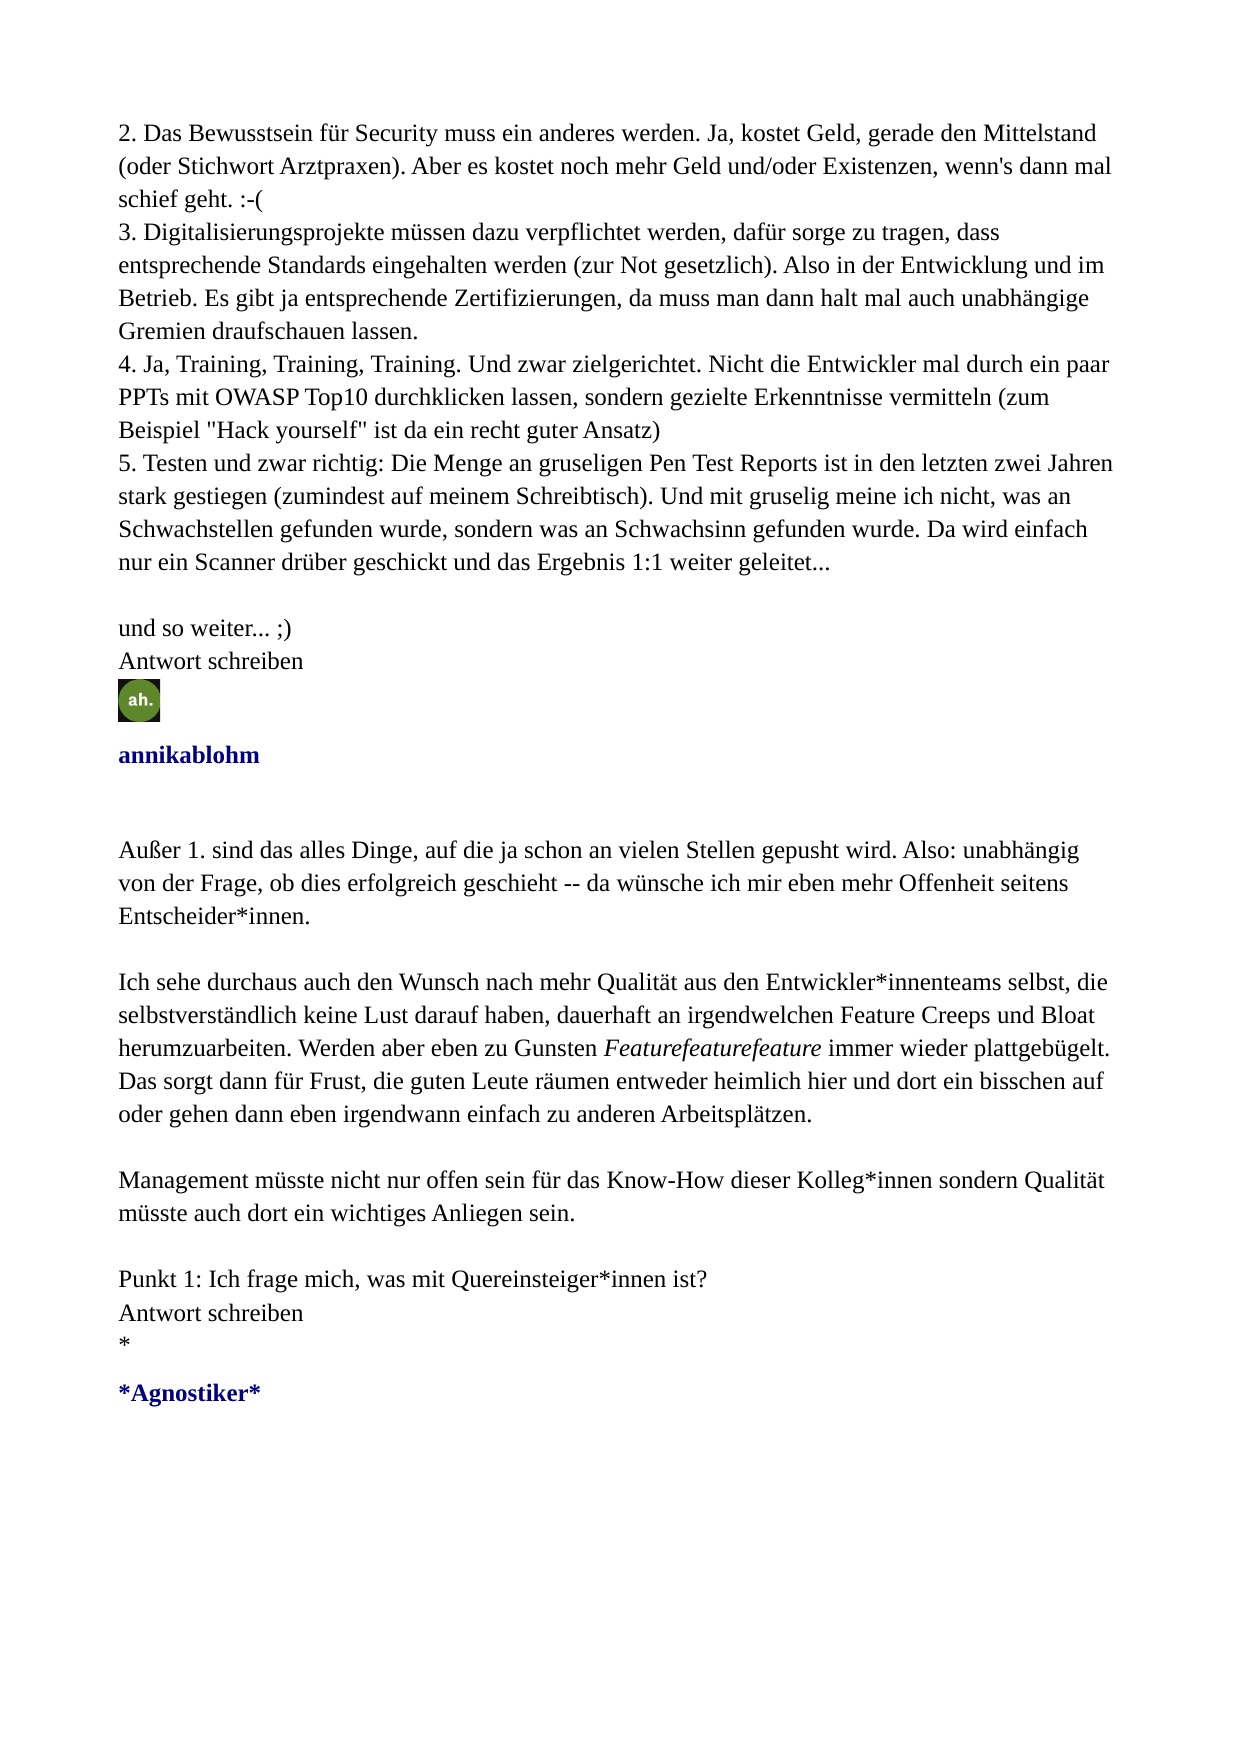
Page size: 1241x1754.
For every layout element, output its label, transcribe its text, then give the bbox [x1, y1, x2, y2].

subtitle *Agnostiker* [118, 1378, 1122, 1407]
text Antwort schreiben [118, 646, 1122, 675]
text 3. Digitalisierungsprojekte müssen dazu verpflichtet werden, dafür sorge zu tragen, dass entsprechende Standards eingehalten werden (zur Not gesetzlich). Also in der Entwicklung und im Betrieb. Es gibt ja entsprechende Zertifizierungen, da muss man dann halt mal auch unabhängige Gremien draufschauen lassen. [118, 217, 1122, 345]
text Außer 1. sind das alles Dinge, auf die ja schon an vielen Stellen gepusht wird. Also: unabhängig von der Frage, ob dies erfolgreich geschieht -- da wünsche ich mir eben mehr Offenheit seitens Entscheider*innen. Ich sehe durchaus auch den Wunsch nach mehr Qualität aus den Entwickler*innenteams selbst, die selbstverständlich keine Lust darauf haben, dauerhaft an irgendwelchen Feature Creeps und Bloat herumzuarbeiten. Werden aber eben zu Gunsten Featurefeaturefeature immer wieder plattgebügelt. Das sorgt dann für Frust, die guten Leute räumen entweder heimlich hier und dort ein bisschen auf oder gehen dann eben irgendwann einfach zu anderen Arbeitsplätzen. Management müsste nicht nur offen sein für das Know-How dieser Kolleg*innen sondern Qualität müsste auch dort ein wichtiges Anliegen sein. Punkt 1: Ich frage mich, was mit Quereinsteiger*innen ist? [118, 835, 1122, 1293]
text 5. Testen und zwar richtig: Die Menge an gruseligen Pen Test Reports ist in den letzten zwei Jahren stark gestiegen (zumindest auf meinem Schreibtisch). Und mit gruselig meine ich nicht, was an Schwachstellen gefunden wurde, sondern was an Schwachsinn gefunden wurde. Da wird einfach nur ein Scanner drüber geschickt und das Ergebnis 1:1 weiter geleitet... und so weiter... ;) [118, 448, 1122, 642]
text * [118, 1331, 1122, 1359]
text Antwort schreiben [118, 1298, 1122, 1326]
text 4. Ja, Training, Training, Training. Und zwar zielgerichtet. Nicht die Entwickler mal durch ein paar PPTs mit OWASP Top10 durchklicken lassen, sondern gezielte Erkenntnisse vermitteln (zum Beispiel "Hack yourself" ist da ein recht guter Ansatz) [118, 349, 1122, 444]
subtitle annikablohm [118, 741, 1122, 769]
text 2. Das Bewusstsein für Security muss ein anderes werden. Ja, kostet Geld, gerade den Mittelstand (oder Stichwort Arztpraxen). Aber es kostet noch mehr Geld und/oder Existenzen, wenn's dann mal schief geht. :-( [118, 118, 1122, 213]
picture [118, 679, 161, 722]
